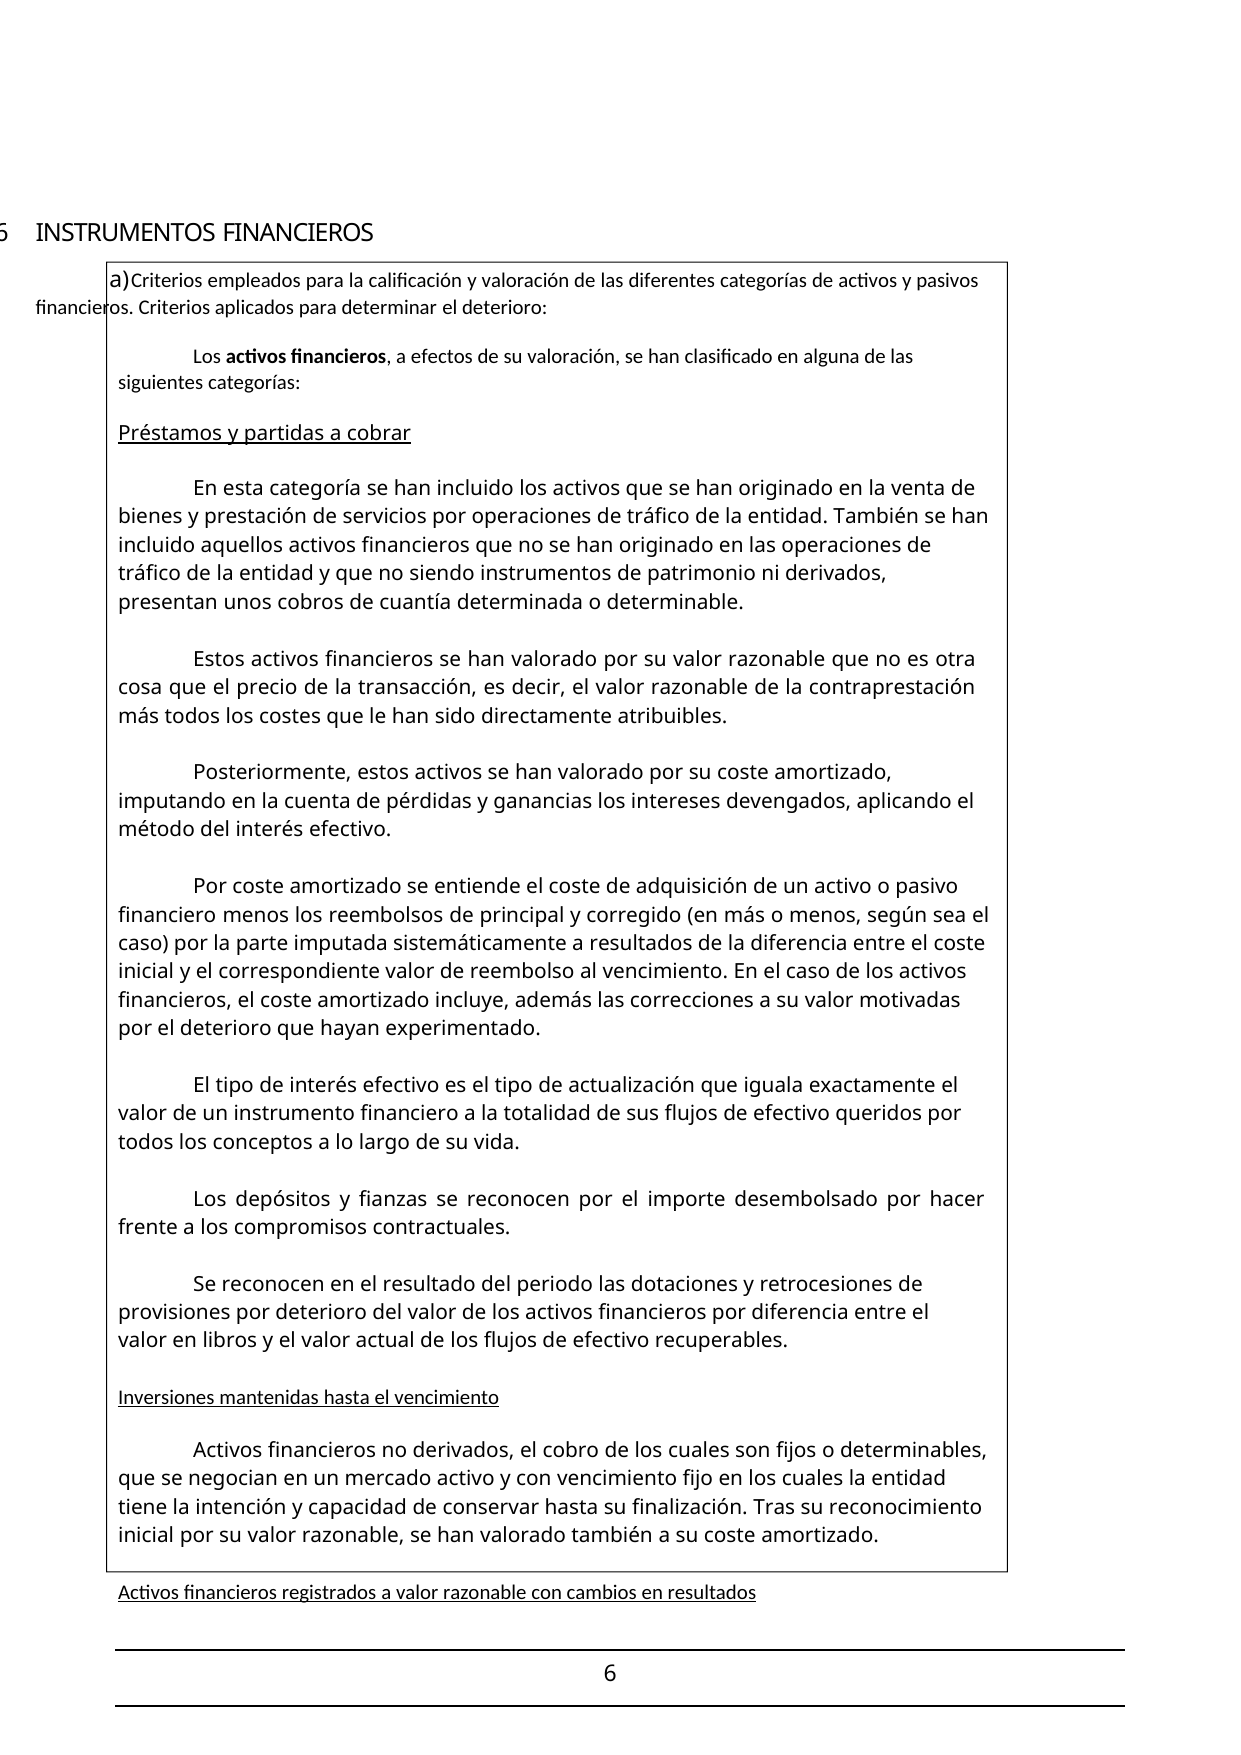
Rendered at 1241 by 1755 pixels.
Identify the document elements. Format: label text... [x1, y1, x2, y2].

text [1008, 418, 1163, 446]
list Criterios empleados para la calificación y valoración de las diferentes categorías de activos y pasivos financieros. Criterios aplicados para determinar el deterioro: [35, 263, 106, 319]
list Criterios empleados para la calificación y valoración de las diferentes categorías de activos y pasivos financieros. Criterios aplicados para determinar el deterioro: [108, 263, 997, 319]
text Activos financieros no derivados, el cobro de los cuales son fijos o determinables, que se negocian en un mercado activo y con vencimiento fijo en los cuales la entidad tiene la intención y capacidad de conservar hasta su finalización. Tras su reconocimiento inicial por su valor razonable, se han valorado también a su coste amortizado. [118, 1435, 998, 1549]
text [1008, 1384, 1163, 1410]
text Préstamos y partidas a cobrar [118, 418, 1006, 446]
text Inversiones mantenidas hasta el vencimiento [118, 1384, 1006, 1410]
text Los depósitos y fianzas se reconocen por el importe desembolsado por hacer frente a los compromisos contractuales. [118, 1184, 985, 1241]
text Por coste amortizado se entiende el coste de adquisición de un activo o pasivo financiero menos los reembolsos de principal y corregido (en más o menos, según sea el caso) por la parte imputada sistemáticamente a resultados de la diferencia entre el coste inicial y el correspondiente valor de reembolso al vencimiento. En el caso de los activos financieros, el coste amortizado incluye, además las correcciones a su valor motivadas por el deterioro que hayan experimentado. [118, 871, 995, 1042]
text Los activos financieros, a efectos de su valoración, se han clasificado en alguna de las siguientes categorías: [118, 343, 917, 394]
text El tipo de interés efectivo es el tipo de actualización que iguala exactamente el valor de un instrumento financiero a la totalidad de sus flujos de efectivo queridos por todos los conceptos a lo largo de su vida. [118, 1070, 978, 1155]
list INSTRUMENTOS FINANCIEROS [0, 215, 1163, 249]
text En esta categoría se han incluido los activos que se han originado en la venta de bienes y prestación de servicios por operaciones de tráfico de la entidad. También se han incluido aquellos activos financieros que no se han originado en las operaciones de tráfico de la entidad y que no siendo instrumentos de patrimonio ni derivados, presentan unos cobros de cuantía determinada o determinable. [118, 473, 991, 615]
text Activos financieros registrados a valor razonable con cambios en resultados [118, 1579, 1163, 1604]
text Estos activos financieros se han valorado por su valor razonable que no es otra cosa que el precio de la transacción, es decir, el valor razonable de la contraprestación más todos los costes que le han sido directamente atribuibles. [118, 644, 977, 729]
text Se reconocen en el resultado del periodo las dotaciones y retrocesiones de provisiones por deterioro del valor de los activos financieros por diferencia entre el valor en libros y el valor actual de los flujos de efectivo recuperables. [118, 1269, 959, 1354]
text Posteriormente, estos activos se han valorado por su coste amortizado, imputando en la cuenta de pérdidas y ganancias los intereses devengados, aplicando el método del interés efectivo. [118, 757, 998, 843]
